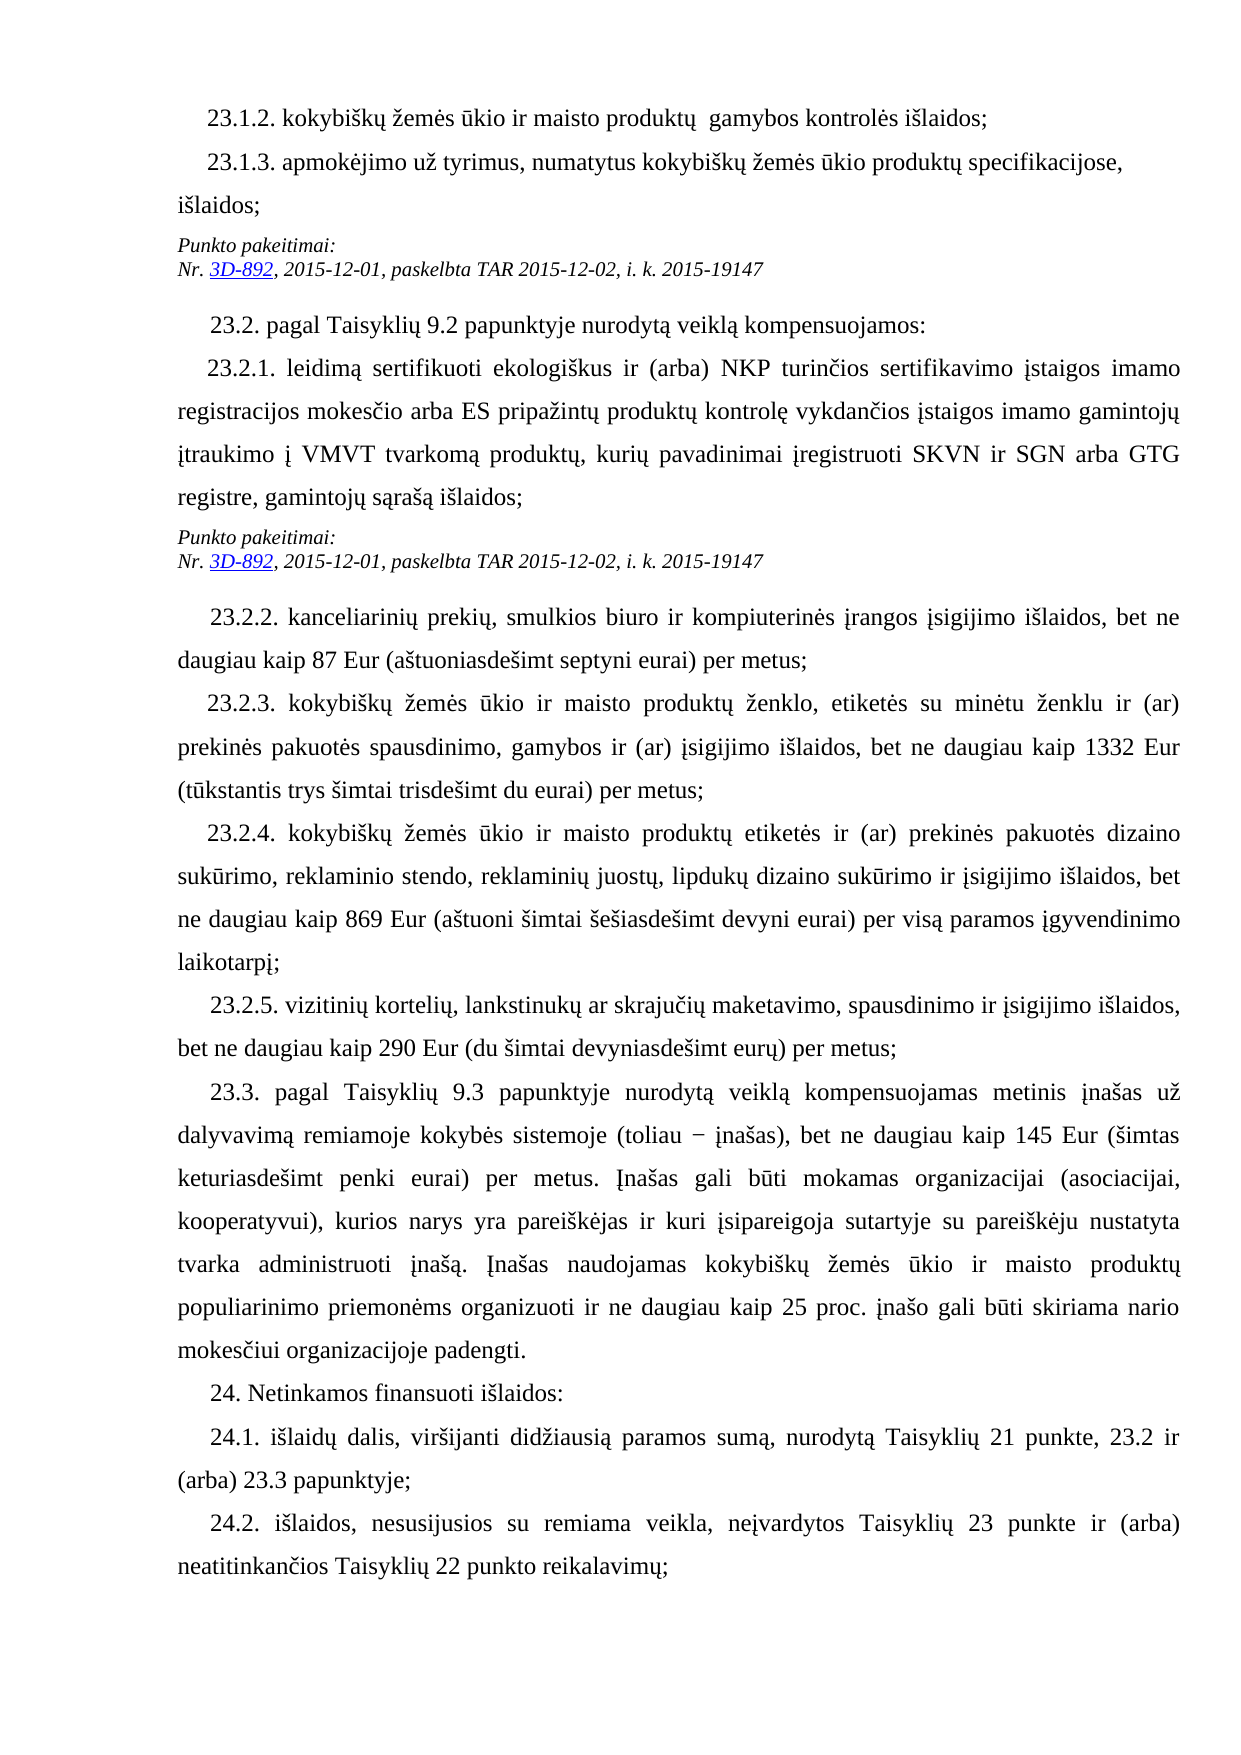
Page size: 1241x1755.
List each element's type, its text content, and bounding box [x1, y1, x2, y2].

text 23.1.2. kokybiškų žemės ūkio ir maisto produktų gamybos kontrolės išlaidos; [207, 103, 1181, 132]
text 23.3. pagal Taisyklių 9.3 papunktyje nurodytą veiklą kompensuojamas metinis įnašas už dalyvavimą remiamoje kokybės sistemoje (toliau − įnašas), bet ne daugiau kaip 145 Eur (šimtas keturiasdešimt penki eurai) per metus. Įnašas gali būti mokamas organizacijai (asociacijai, kooperatyvui), kurios narys yra pareiškėjas ir kuri įsipareigoja sutartyje su pareiškėju nustatyta tvarka administruoti įnašą. Įnašas naudojamas kokybiškų žemės ūkio ir maisto produktų populiarinimo priemonėms organizuoti ir ne daugiau kaip 25 proc. įnašo gali būti skiriama nario mokesčiui organizacijoje padengti. [177, 1077, 1181, 1364]
text 24. Netinkamos finansuoti išlaidos: [177, 1378, 1181, 1407]
text 24.2. išlaidos, nesusijusios su remiama veikla, neįvardytos Taisyklių 23 punkte ir (arba) neatitinkančios Taisyklių 22 punkto reikalavimų; [177, 1508, 1181, 1580]
text 23.2.1. leidimą sertifikuoti ekologiškus ir (arba) NKP turinčios sertifikavimo įstaigos imamo registracijos mokesčio arba ES pripažintų produktų kontrolę vykdančios įstaigos imamo gamintojų įtraukimo į VMVT tvarkomą produktų, kurių pavadinimai įregistruoti SKVN ir SGN arba GTG registre, gamintojų sąrašą išlaidos; [177, 353, 1181, 511]
text 23.2.5. vizitinių kortelių, lankstinukų ar skrajučių maketavimo, spausdinimo ir įsigijimo išlaidos, bet ne daugiau kaip 290 Eur (du šimtai devyniasdešimt eurų) per metus; [177, 990, 1181, 1062]
text Nr. 3D-892, 2015-12-01, paskelbta TAR 2015-12-02, i. k. 2015-19147 [177, 549, 1181, 573]
text Punkto pakeitimai: [177, 233, 1181, 257]
text Nr. 3D-892, 2015-12-01, paskelbta TAR 2015-12-02, i. k. 2015-19147 [177, 257, 1181, 281]
text 23.2.4. kokybiškų žemės ūkio ir maisto produktų etiketės ir (ar) prekinės pakuotės dizaino sukūrimo, reklaminio stendo, reklaminių juostų, lipdukų dizaino sukūrimo ir įsigijimo išlaidos, bet ne daugiau kaip 869 Eur (aštuoni šimtai šešiasdešimt devyni eurai) per visą paramos įgyvendinimo laikotarpį; [177, 818, 1181, 976]
text 23.1.3. apmokėjimo už tyrimus, numatytus kokybiškų žemės ūkio produktų specifikacijose, išlaidos; [177, 147, 1181, 218]
text 23.2.3. kokybiškų žemės ūkio ir maisto produktų ženklo, etiketės su minėtu ženklu ir (ar) prekinės pakuotės spausdinimo, gamybos ir (ar) įsigijimo išlaidos, bet ne daugiau kaip 1332 Eur (tūkstantis trys šimtai trisdešimt du eurai) per metus; [177, 688, 1181, 803]
text 23.2.2. kanceliarinių prekių, smulkios biuro ir kompiuterinės įrangos įsigijimo išlaidos, bet ne daugiau kaip 87 Eur (aštuoniasdešimt septyni eurai) per metus; [177, 602, 1181, 674]
text 23.2. pagal Taisyklių 9.2 papunktyje nurodytą veiklą kompensuojamos: [177, 310, 1181, 338]
text Punkto pakeitimai: [177, 525, 1181, 549]
text 24.1. išlaidų dalis, viršijanti didžiausią paramos sumą, nurodytą Taisyklių 21 punkte, 23.2 ir (arba) 23.3 papunktyje; [177, 1422, 1181, 1493]
